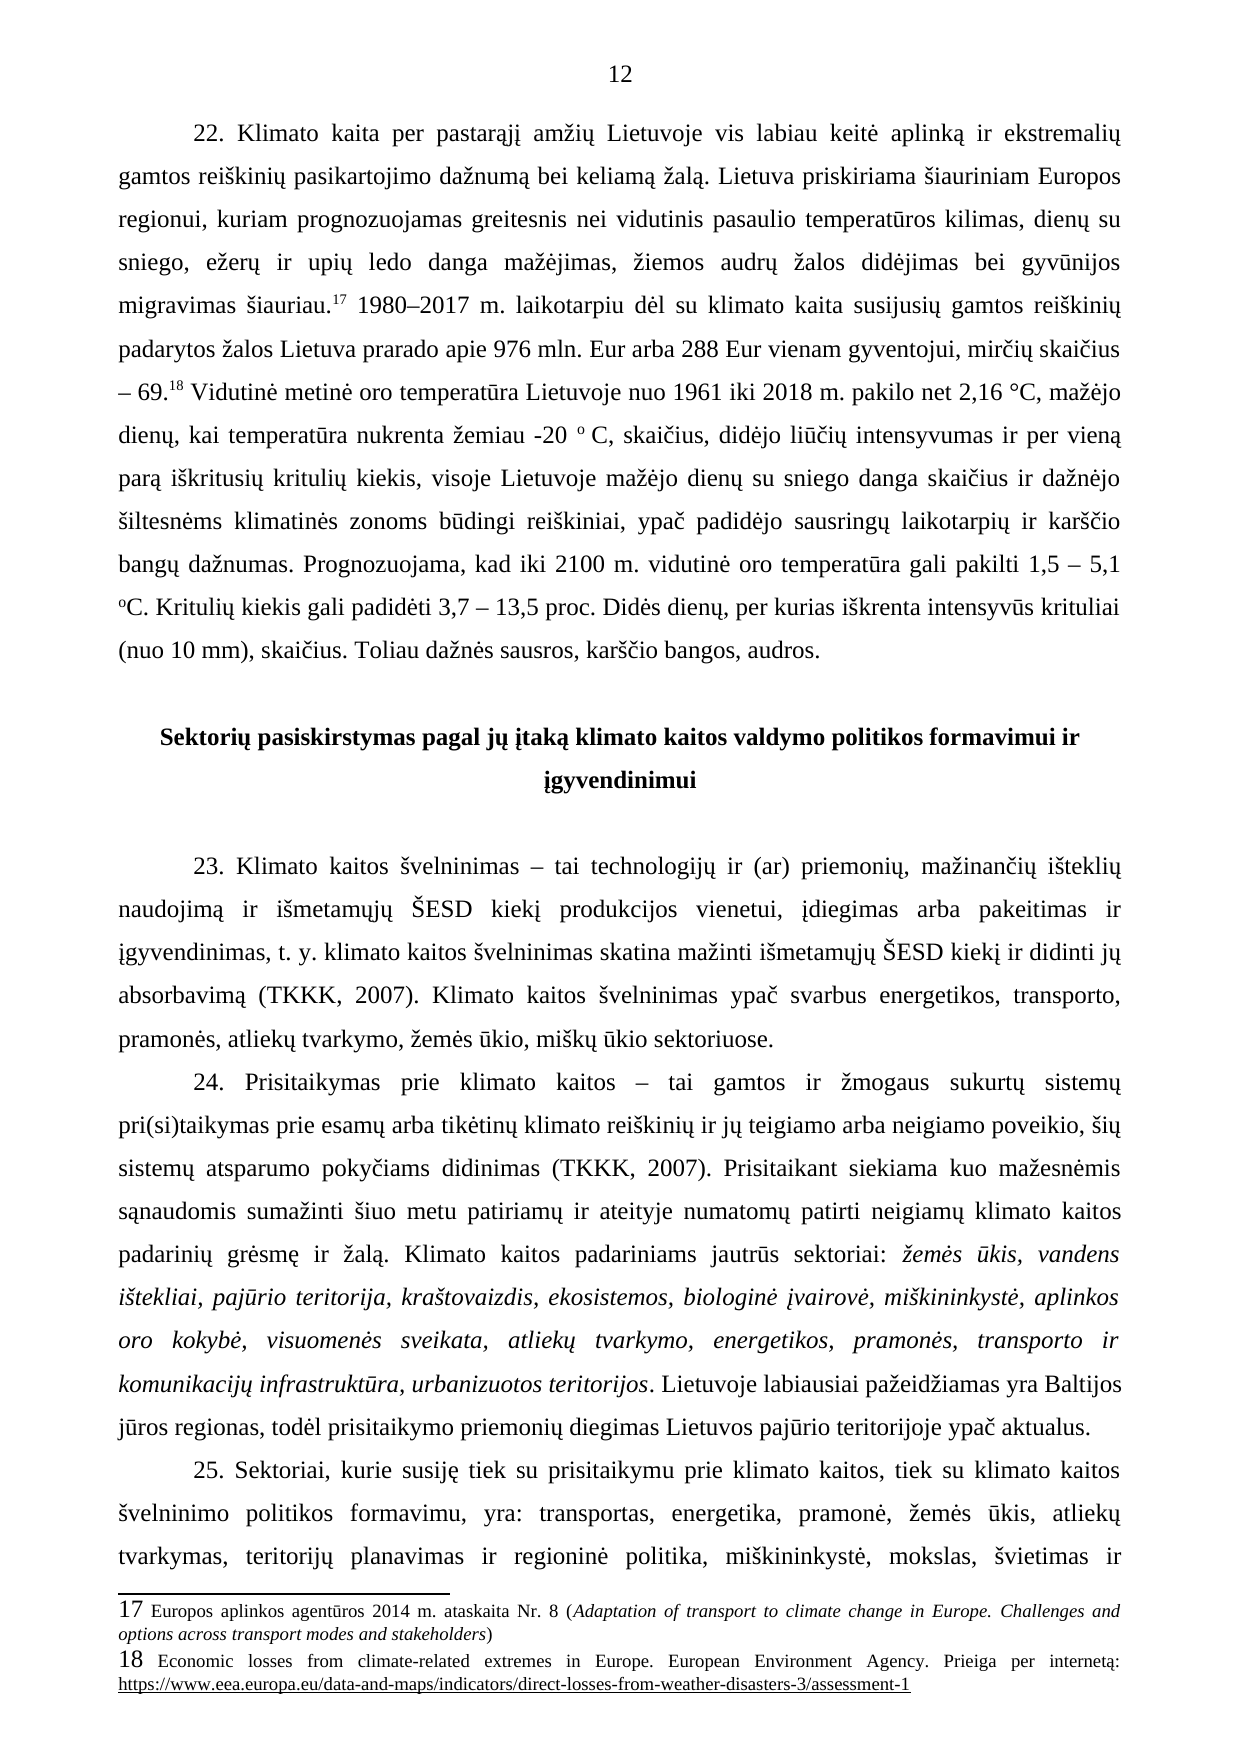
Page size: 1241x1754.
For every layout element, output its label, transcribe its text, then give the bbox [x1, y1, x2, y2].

text 25. Sektoriai, kurie susiję tiek su prisitaikymu prie klimato kaitos, tiek su klimato kaitos švelninimo politikos formavimu, yra: transportas, energetika, pramonė, žemės ūkis, atliekų tvarkymas, teritorijų planavimas ir regioninė politika, miškininkystė, mokslas, švietimas ir [118, 1455, 1122, 1570]
text Economic losses from climate-related extremes in Europe. European Environment Agency. Prieiga per internetą: https://www.eea.europa.eu/data-and-maps/indicators/direct-losses-from-weather-disasters-3/assessment-1 [118, 1644, 1122, 1695]
text 24. Prisitaikymas prie klimato kaitos – tai gamtos ir žmogaus sukurtų sistemų pri(si)taikymas prie esamų arba tikėtinų klimato reiškinių ir jų teigiamo arba neigiamo poveikio, šių sistemų atsparumo pokyčiams didinimas (TKKK, 2007). Prisitaikant siekiama kuo mažesnėmis sąnaudomis sumažinti šiuo metu patiriamų ir ateityje numatomų patirti neigiamų klimato kaitos padarinių grėsmę ir žalą. Klimato kaitos padariniams jautrūs sektoriai: žemės ūkis, vandens ištekliai, pajūrio teritorija, kraštovaizdis, ekosistemos, biologinė įvairovė, miškininkystė, aplinkos oro kokybė, visuomenės sveikata, atliekų tvarkymo, energetikos, pramonės, transporto ir komunikacijų infrastruktūra, urbanizuotos teritorijos. Lietuvoje labiausiai pažeidžiamas yra Baltijos jūros regionas, todėl prisitaikymo priemonių diegimas Lietuvos pajūrio teritorijoje ypač aktualus. [118, 1067, 1122, 1441]
text Europos aplinkos agentūros 2014 m. ataskaita Nr. 8 (Adaptation of transport to climate change in Europe. Challenges and options across transport modes and stakeholders) [118, 1594, 1122, 1644]
text 23. Klimato kaitos švelninimas – tai technologijų ir (ar) priemonių, mažinančių išteklių naudojimą ir išmetamųjų ŠESD kiekį produkcijos vienetui, įdiegimas arba pakeitimas ir įgyvendinimas, t. y. klimato kaitos švelninimas skatina mažinti išmetamųjų ŠESD kiekį ir didinti jų absorbavimą (TKKK, 2007). Klimato kaitos švelninimas ypač svarbus energetikos, transporto, pramonės, atliekų tvarkymo, žemės ūkio, miškų ūkio sektoriuose. [118, 851, 1122, 1052]
text 22. Klimato kaita per pastarąjį amžių Lietuvoje vis labiau keitė aplinką ir ekstremalių gamtos reiškinių pasikartojimo dažnumą bei keliamą žalą. Lietuva priskiriama šiauriniam Europos regionui, kuriam prognozuojamas greitesnis nei vidutinis pasaulio temperatūros kilimas, dienų su sniego, ežerų ir upių ledo danga mažėjimas, žiemos audrų žalos didėjimas bei gyvūnijos migravimas šiauriau. 1980–2017 m. laikotarpiu dėl su klimato kaita susijusių gamtos reiškinių padarytos žalos Lietuva prarado apie 976 mln. Eur arba 288 Eur vienam gyventojui, mirčių skaičius – 69. Vidutinė metinė oro temperatūra Lietuvoje nuo 1961 iki 2018 m. pakilo net 2,16 °C, mažėjo dienų, kai temperatūra nukrenta žemiau -20 o C, skaičius, didėjo liūčių intensyvumas ir per vieną parą iškritusių kritulių kiekis, visoje Lietuvoje mažėjo dienų su sniego danga skaičius ir dažnėjo šiltesnėms klimatinės zonoms būdingi reiškiniai, ypač padidėjo sausringų laikotarpių ir karščio bangų dažnumas. Prognozuojama, kad iki 2100 m. vidutinė oro temperatūra gali pakilti 1,5 – 5,1 oC. Kritulių kiekis gali padidėti 3,7 – 13,5 proc. Didės dienų, per kurias iškrenta intensyvūs krituliai (nuo 10 mm), skaičius. Toliau dažnės sausros, karščio bangos, audros. [118, 118, 1122, 664]
text Sektorių pasiskirstymas pagal jų įtaką klimato kaitos valdymo politikos formavimui ir įgyvendinimui [118, 722, 1122, 794]
